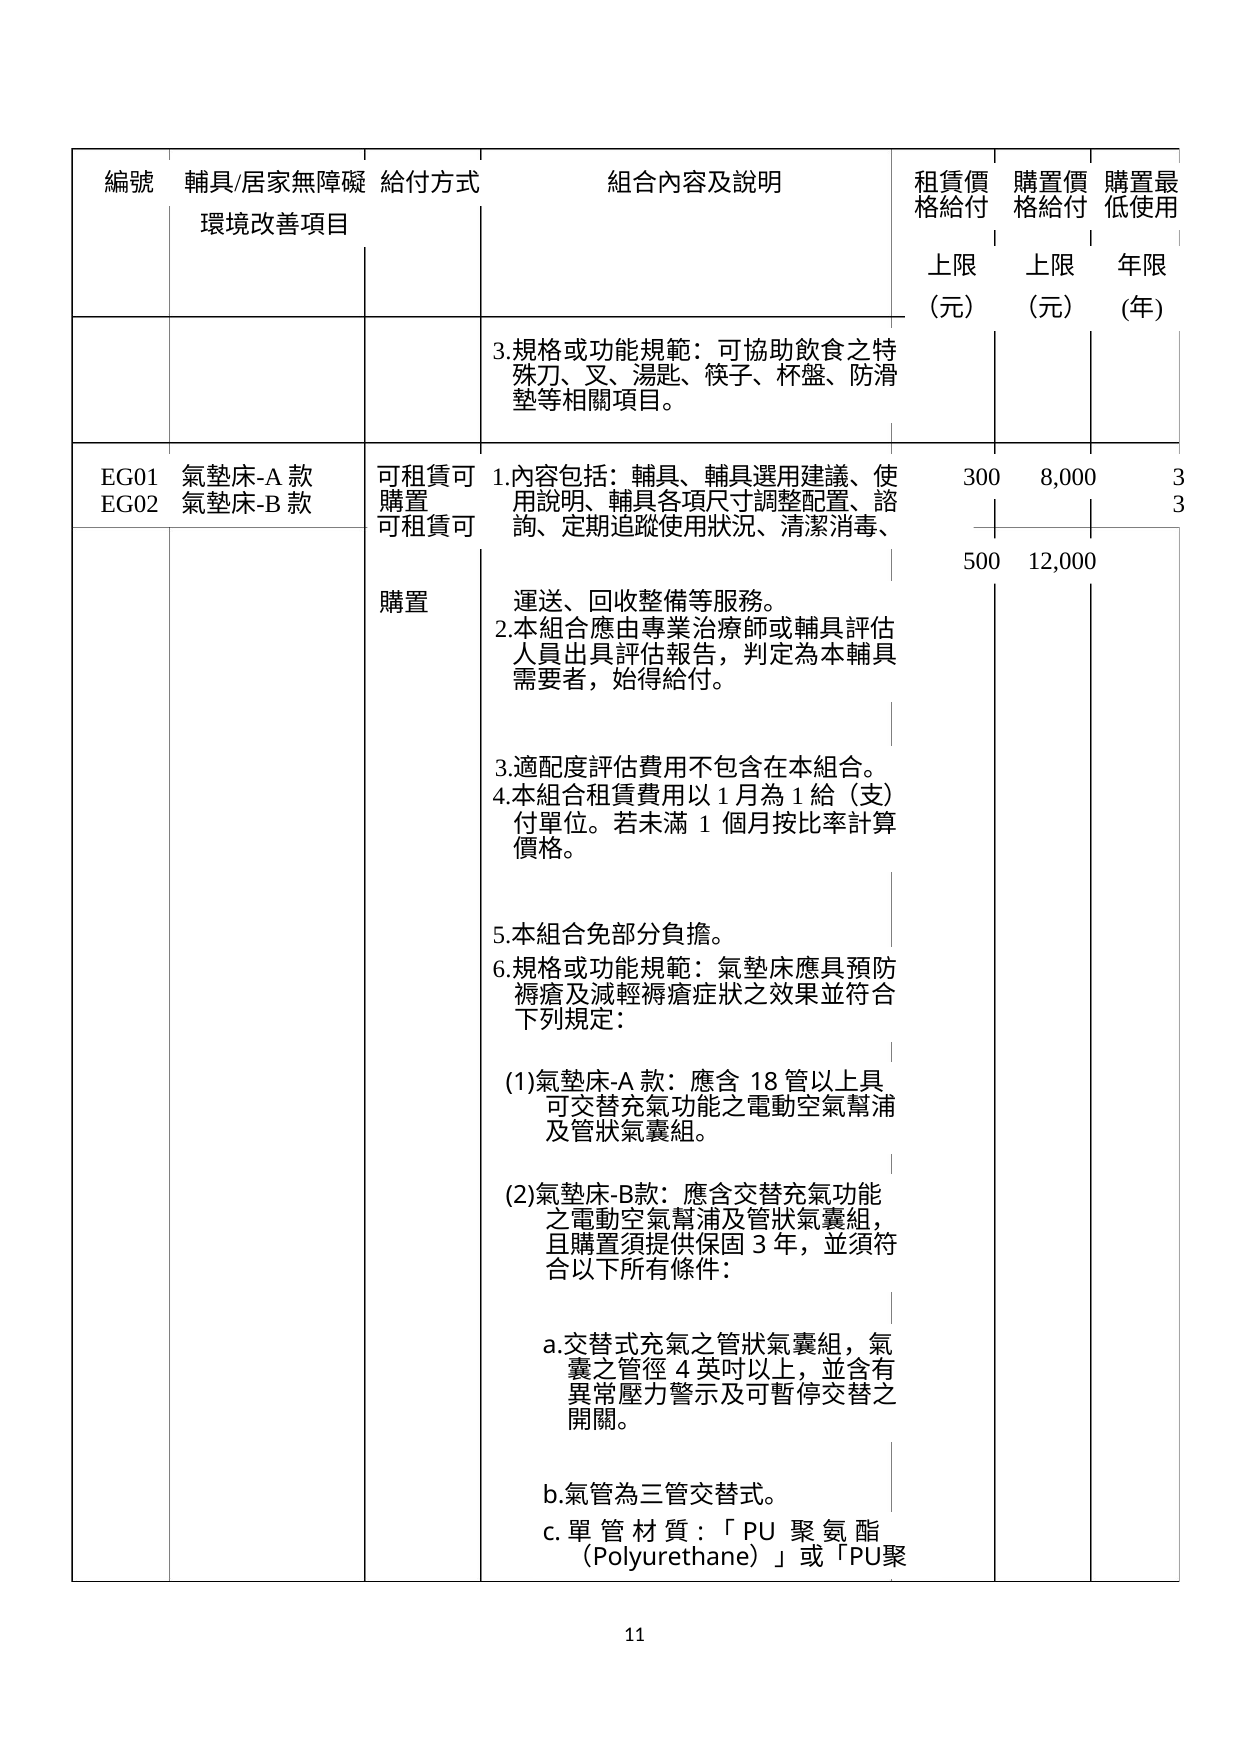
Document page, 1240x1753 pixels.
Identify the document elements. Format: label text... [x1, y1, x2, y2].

text 租賃價 購置價 購置最 [914, 171, 1203, 196]
text 編號 輔具/居家無障礙 給付方式 [104, 169, 520, 197]
text 人員出具評估報告，判定為本輔具 [512, 643, 940, 668]
text (1)氣墊床-A 款：應含 18 管以上具 [505, 1071, 938, 1096]
text 2.本組合應由專業治療師或輔具評估 [494, 615, 940, 643]
text 11 [624, 1621, 658, 1646]
text 購置 [379, 591, 449, 616]
text 之電動空氣幫浦及管狀氣囊組， [545, 1208, 938, 1233]
text 異常壓力警示及可暫停交替之 [567, 1383, 933, 1408]
text 300 [963, 463, 1020, 491]
text 運送、回收整備等服務。 [513, 590, 940, 615]
text （Polyurethane）」或「PU聚 [567, 1546, 933, 1571]
text 上限 上限 年限 [927, 255, 1188, 280]
text a.交替式充氣之管狀氣囊組，氣 [542, 1333, 933, 1358]
text 8,000 [1040, 463, 1116, 491]
text 且購置須提供保固 3年，並須符 [545, 1233, 938, 1258]
text EG02 氣墊床-B 款 [100, 491, 333, 518]
text 6.規格或功能規範：氣墊床應具預防 [492, 956, 940, 983]
text 付單位。若未滿 1 個月按比率計算 [513, 810, 955, 838]
text 3 [1172, 463, 1204, 491]
text 需要者，始得給付。 [512, 668, 940, 693]
text 購置 用說明、輔具各項尺寸調整配置、諮 [379, 491, 965, 516]
text 褥瘡及減輕褥瘡症狀之效果並符合 [514, 983, 940, 1008]
text （元） （元） (年) [914, 294, 1184, 322]
text b.氣管為三管交替式。 [542, 1483, 812, 1508]
text 500 12,000 [963, 547, 1116, 575]
text 價格。 [513, 838, 955, 863]
text 囊之管徑 4 英吋以上，並含有 [567, 1358, 933, 1383]
text c. 單 管 材 質 : 「 PU 聚 氨 酯 [542, 1521, 933, 1546]
text 合以下所有條件： [545, 1258, 938, 1283]
text 可交替充氣功能之電動空氣幫浦 [545, 1096, 938, 1121]
text 5.本組合免部分負擔。 [492, 921, 756, 947]
text 下列規定： [514, 1008, 940, 1033]
text 4.本組合租賃費用以 1 月為 1 給（支） [492, 782, 955, 810]
text (2)氣墊床-B款：應含交替充氣功能 [505, 1183, 938, 1208]
text 及管狀氣囊組。 [545, 1121, 938, 1146]
text 開關。 [567, 1408, 933, 1433]
text 可租賃可 詢、定期追蹤使用狀況、清潔消毒、 [376, 516, 965, 541]
text 可租賃可 1.內容包括：輔具、輔具選用建議、使 [376, 463, 954, 491]
text 墊等相關項目。 [512, 390, 940, 415]
text 3.適配度評估費用不包含在本組合。 [494, 755, 955, 782]
picture [71, 148, 1180, 1582]
text 組合內容及說明 [607, 171, 802, 196]
text EG01 氣墊床-A 款 [100, 463, 333, 491]
text 3.規格或功能規範：可協助飲食之特 [492, 337, 940, 365]
text 殊刀、叉、湯匙、筷子、杯盤、防滑 [512, 365, 940, 390]
text 格給付 格給付 低使用 [914, 196, 1203, 221]
text 3 [1172, 491, 1204, 518]
text 環境改善項目 [201, 213, 370, 238]
